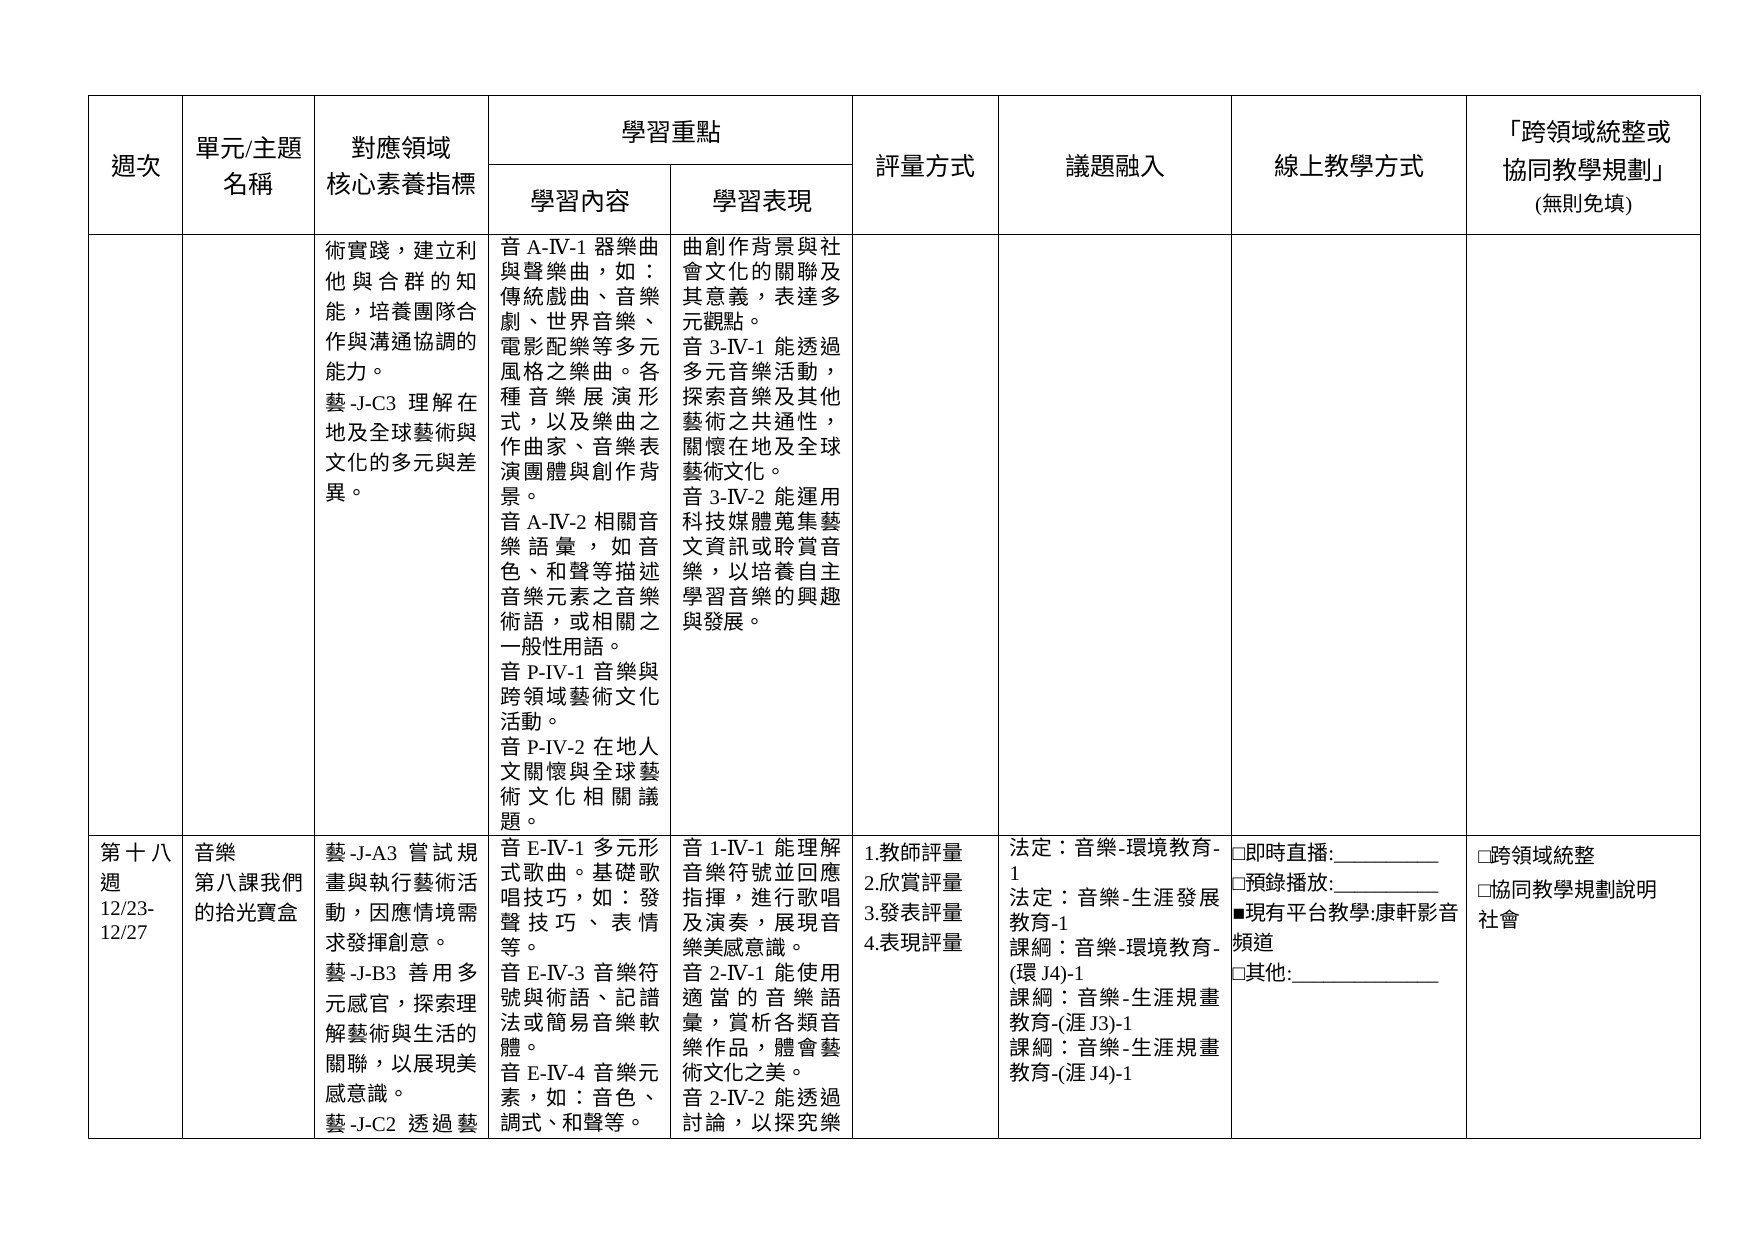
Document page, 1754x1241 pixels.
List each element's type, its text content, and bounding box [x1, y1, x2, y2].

table_cell 音A-Ⅳ-1 器樂曲與聲樂曲，如：傳統戲曲、音樂劇、世界音樂、電影配樂等多元風格之樂曲。各種音樂展演形式，以及樂曲之作曲家、音樂表演團體與創作背景。 音A-Ⅳ-2 相關音樂語彙，如音色、和聲等描述音樂元素之音樂術語，或相關之一般性用語。 音P-IV-1 音樂與跨領域藝術文化活動。 音P-IV-2 在地人文關懷與全球藝術文化相關議題。 [489, 235, 670, 835]
table_header 議題融入 [999, 96, 1231, 234]
table_cell □跨領域統整 □協同教學規劃說明 社會 [1467, 836, 1700, 1138]
table_cell 第十八週 12/23-12/27 [89, 836, 182, 1138]
table_cell [1232, 235, 1466, 835]
table_cell 法定：音樂-環境教育-1 法定：音樂-生涯發展教育-1 課綱：音樂-環境教育-(環J4)-1 課綱：音樂-生涯規畫教育-(涯J3)-1 課綱：音樂-生涯規畫教育-(涯J4)-1 [999, 836, 1231, 1138]
table_cell [999, 235, 1231, 835]
table_cell 1.教師評量 2.欣賞評量 3.發表評量 4.表現評量 [853, 836, 998, 1138]
table_cell 音樂 第八課我們的拾光寶盒 [183, 836, 314, 1138]
table_cell 音E-Ⅳ-1 多元形式歌曲。基礎歌唱技巧，如：發聲技巧、表情等。 音E-Ⅳ-3 音樂符號與術語、記譜法或簡易音樂軟體。 音E-Ⅳ-4 音樂元素，如：音色、調式、和聲等。 [489, 836, 670, 1138]
table_cell 術實踐，建立利他與合群的知能，培養團隊合作與溝通協調的能力。 藝-J-C3 理解在地及全球藝術與文化的多元與差異。 [315, 235, 488, 835]
table_cell [183, 235, 314, 835]
table_cell 學習內容 [489, 165, 670, 234]
table_cell 音1-Ⅳ-1 能理解音樂符號並回應指揮，進行歌唱及演奏，展現音樂美感意識。 音2-Ⅳ-1 能使用適當的音樂語彙，賞析各類音樂作品，體會藝術文化之美。 音2-Ⅳ-2 能透過討論，以探究樂 [671, 836, 852, 1138]
table_cell 學習表現 [671, 165, 852, 234]
table_header 評量方式 [853, 96, 998, 234]
table_header 單元/主題名稱 [183, 96, 314, 234]
table_header 對應領域 核心素養指標 [315, 96, 488, 234]
table_cell [853, 235, 998, 835]
table_cell [1467, 235, 1700, 835]
table_cell [89, 235, 182, 835]
table_header 線上教學方式 [1232, 96, 1466, 234]
table_header 「跨領域統整或 協同教學規劃｣ (無則免填) [1467, 96, 1700, 234]
table_cell 曲創作背景與社會文化的關聯及其意義，表達多元觀點。 音3-Ⅳ-1 能透過多元音樂活動，探索音樂及其他藝術之共通性，關懷在地及全球藝術文化。 音3-Ⅳ-2 能運用科技媒體蒐集藝文資訊或聆賞音樂，以培養自主學習音樂的興趣與發展。 [671, 235, 852, 835]
table_header 週次 [89, 96, 182, 234]
table_cell 藝-J-A3 嘗試規畫與執行藝術活動，因應情境需求發揮創意。 藝-J-B3 善用多元感官，探索理解藝術與生活的關聯，以展現美感意識。 藝-J-C2 透過藝 [315, 836, 488, 1138]
table_cell □即時直播:__________ □預錄播放:__________ ■現有平台教學:康軒影音頻道 □其他:______________ [1232, 836, 1466, 1138]
table_header 學習重點 [489, 96, 852, 164]
